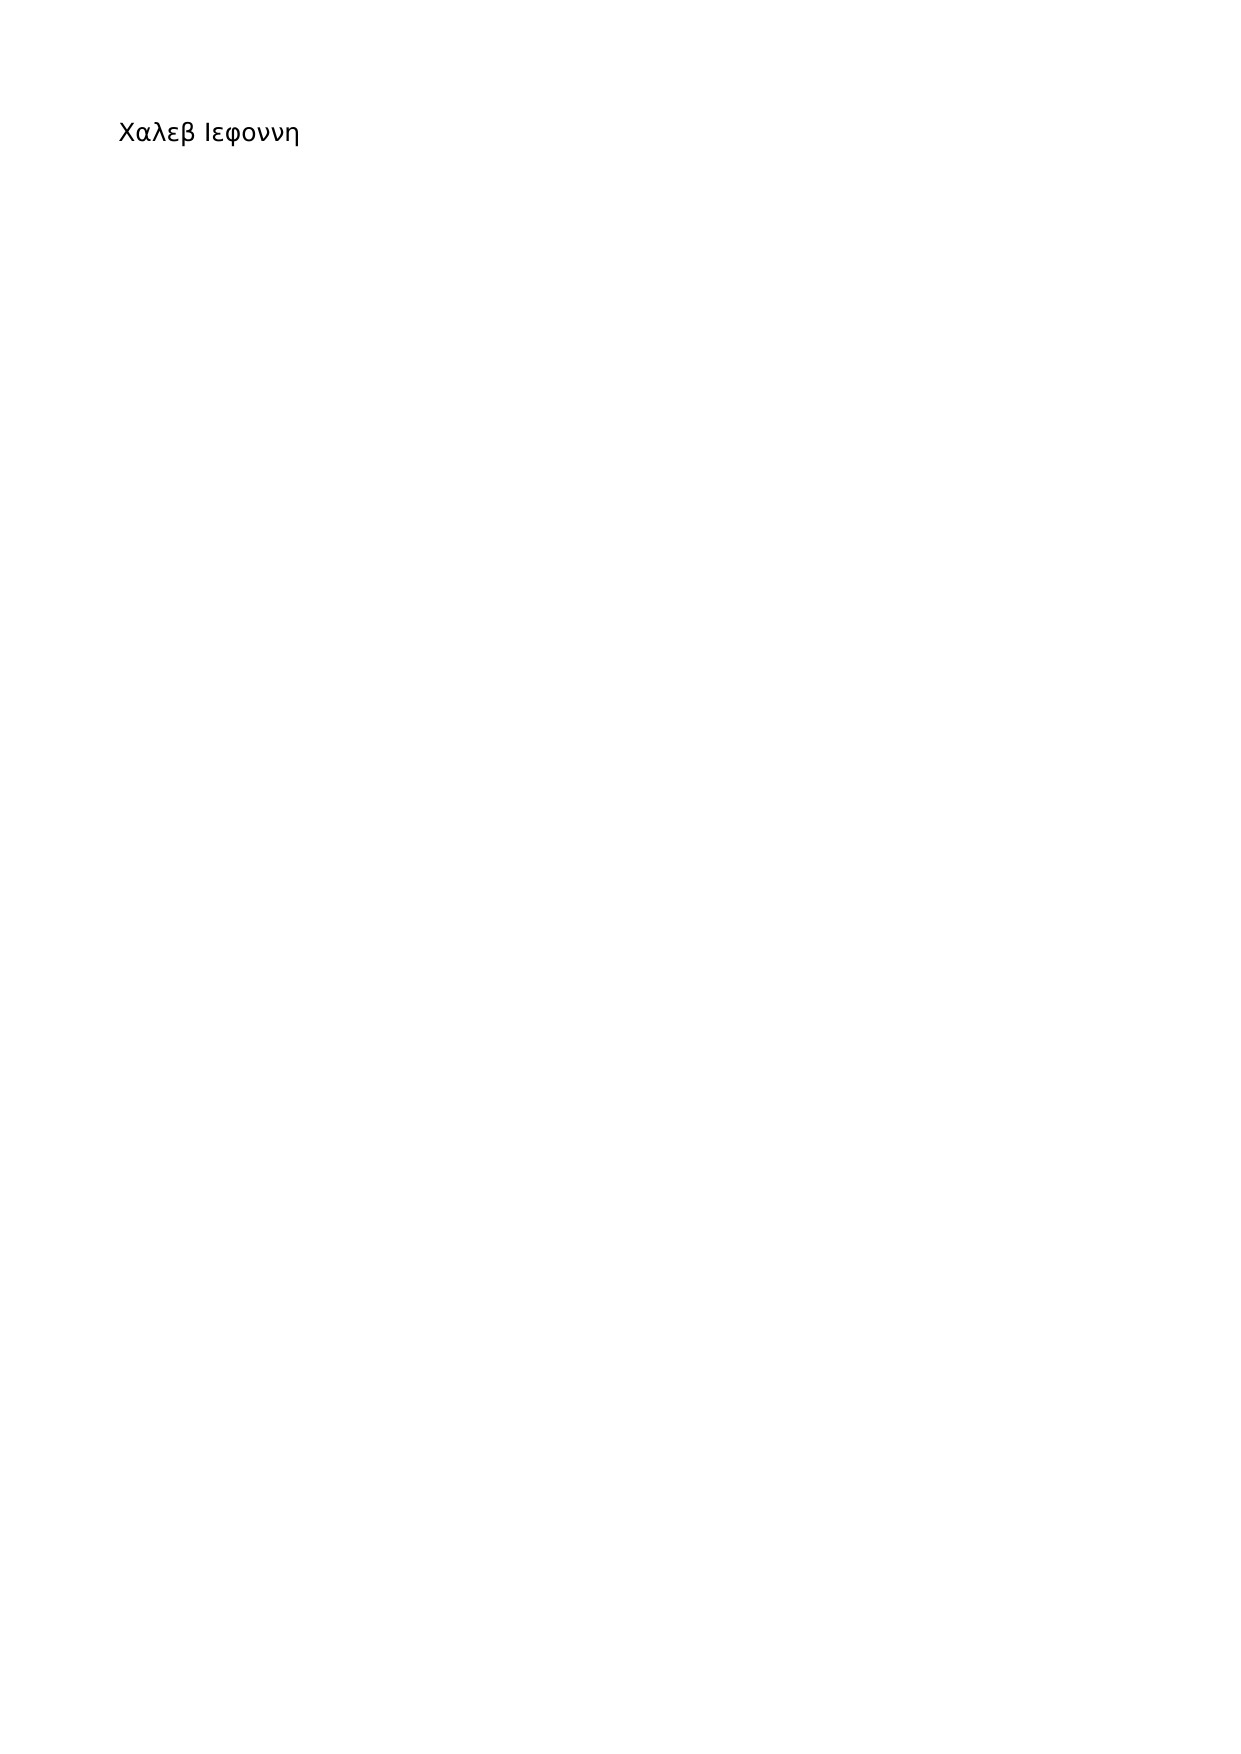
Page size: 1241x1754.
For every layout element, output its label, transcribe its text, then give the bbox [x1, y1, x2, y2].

text Χαλεβ Ιεφοννη [118, 118, 1122, 147]
